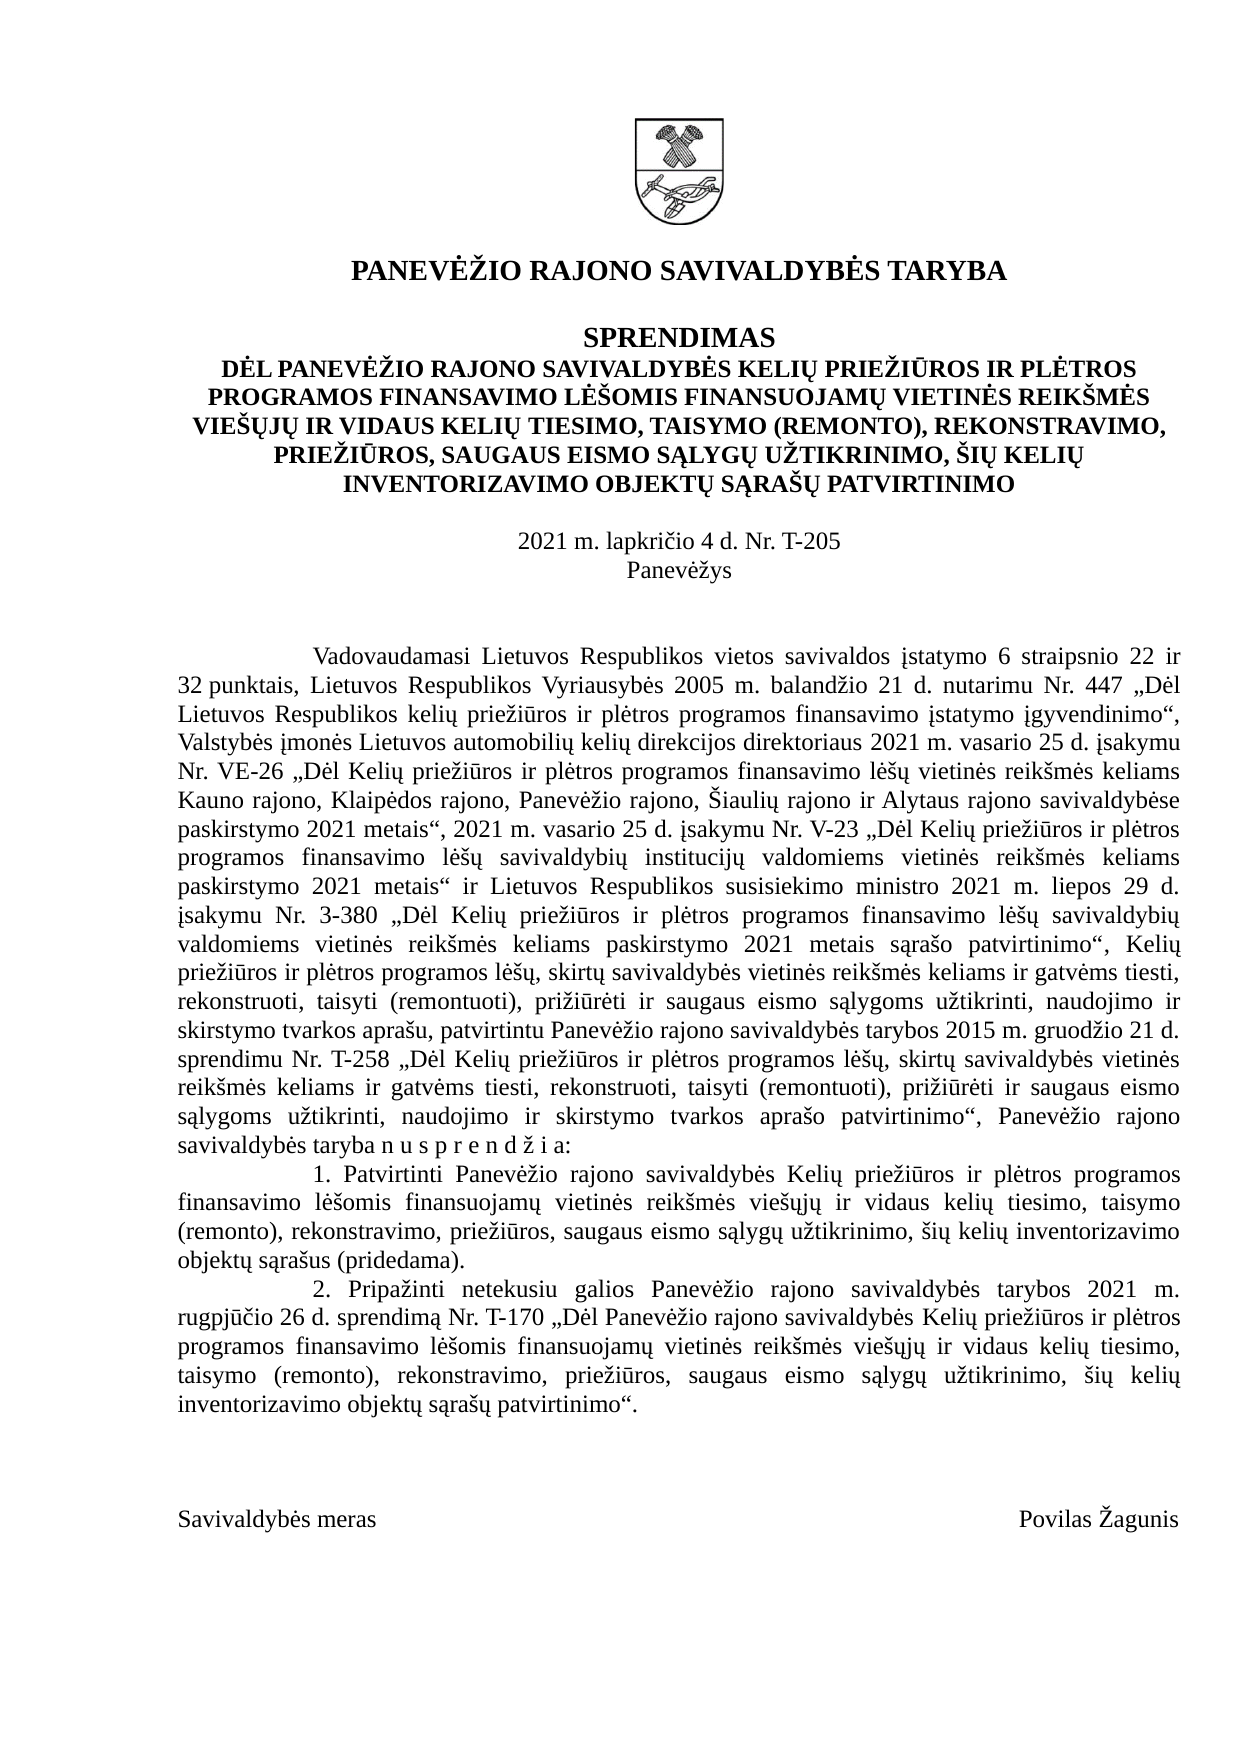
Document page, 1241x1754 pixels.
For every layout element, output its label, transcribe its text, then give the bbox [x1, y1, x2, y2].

text SPRENDIMAS [177, 320, 1181, 354]
text 2. Pripažinti netekusiu galios Panevėžio rajono savivaldybės tarybos 2021 m. rugpjūčio 26 d. sprendimą Nr. T-170 „Dėl Panevėžio rajono savivaldybės Kelių priežiūros ir plėtros programos finansavimo lėšomis finansuojamų vietinės reikšmės viešųjų ir vidaus kelių tiesimo, taisymo (remonto), rekonstravimo, priežiūros, saugaus eismo sąlygų užtikrinimo, šių kelių inventorizavimo objektų sąrašų patvirtinimo“. [177, 1274, 1181, 1417]
text 2021 m. lapkričio 4 d. Nr. T-205 [177, 526, 1181, 555]
text PANEVĖŽIO RAJONO SAVIVALDYBĖS TARYBA [177, 253, 1181, 287]
text 1. Patvirtinti Panevėžio rajono savivaldybės Kelių priežiūros ir plėtros programos finansavimo lėšomis finansuojamų vietinės reikšmės viešųjų ir vidaus kelių tiesimo, taisymo (remonto), rekonstravimo, priežiūros, saugaus eismo sąlygų užtikrinimo, šių kelių inventorizavimo objektų sąrašus (pridedama). [177, 1159, 1181, 1274]
text DĖL PANEVĖŽIO RAJONO SAVIVALDYBĖS KELIŲ PRIEŽIŪROS IR PLĖTROS PROGRAMOS FINANSAVIMO LĖŠOMIS FINANSUOJAMŲ VIETINĖS REIKŠMĖS VIEŠŲJŲ IR VIDAUS KELIŲ TIESIMO, TAISYMO (REMONTO), REKONSTRAVIMO, PRIEŽIŪROS, SAUGAUS EISMO SĄLYGŲ UŽTIKRINIMO, ŠIŲ KELIŲ INVENTORIZAVIMO OBJEKTŲ SĄRAŠŲ PATVIRTINIMO [177, 354, 1181, 497]
text Panevėžys [177, 555, 1181, 584]
text Savivaldybės meras Povilas Žagunis [177, 1504, 1181, 1532]
text Vadovaudamasi Lietuvos Respublikos vietos savivaldos įstatymo 6 straipsnio 22 ir 32 punktais, Lietuvos Respublikos Vyriausybės 2005 m. balandžio 21 d. nutarimu Nr. 447 „Dėl Lietuvos Respublikos kelių priežiūros ir plėtros programos finansavimo įstatymo įgyvendinimo“, Valstybės įmonės Lietuvos automobilių kelių direkcijos direktoriaus 2021 m. vasario 25 d. įsakymu Nr. VE-26 „Dėl Kelių priežiūros ir plėtros programos finansavimo lėšų vietinės reikšmės keliams Kauno rajono, Klaipėdos rajono, Panevėžio rajono, Šiaulių rajono ir Alytaus rajono savivaldybėse paskirstymo 2021 metais“, 2021 m. vasario 25 d. įsakymu Nr. V-23 „Dėl Kelių priežiūros ir plėtros programos finansavimo lėšų savivaldybių institucijų valdomiems vietinės reikšmės keliams paskirstymo 2021 metais“ ir Lietuvos Respublikos susisiekimo ministro 2021 m. liepos 29 d. įsakymu Nr. 3-380 „Dėl Kelių priežiūros ir plėtros programos finansavimo lėšų savivaldybių valdomiems vietinės reikšmės keliams paskirstymo 2021 metais sąrašo patvirtinimo“, Kelių priežiūros ir plėtros programos lėšų, skirtų savivaldybės vietinės reikšmės keliams ir gatvėms tiesti, rekonstruoti, taisyti (remontuoti), prižiūrėti ir saugaus eismo sąlygoms užtikrinti, naudojimo ir skirstymo tvarkos aprašu, patvirtintu Panevėžio rajono savivaldybės tarybos 2015 m. gruodžio 21 d. sprendimu Nr. T-258 „Dėl Kelių priežiūros ir plėtros programos lėšų, skirtų savivaldybės vietinės reikšmės keliams ir gatvėms tiesti, rekonstruoti, taisyti (remontuoti), prižiūrėti ir saugaus eismo sąlygoms užtikrinti, naudojimo ir skirstymo tvarkos aprašo patvirtinimo“, Panevėžio rajono savivaldybės taryba n u s p r e n d ž i a: [177, 641, 1181, 1159]
